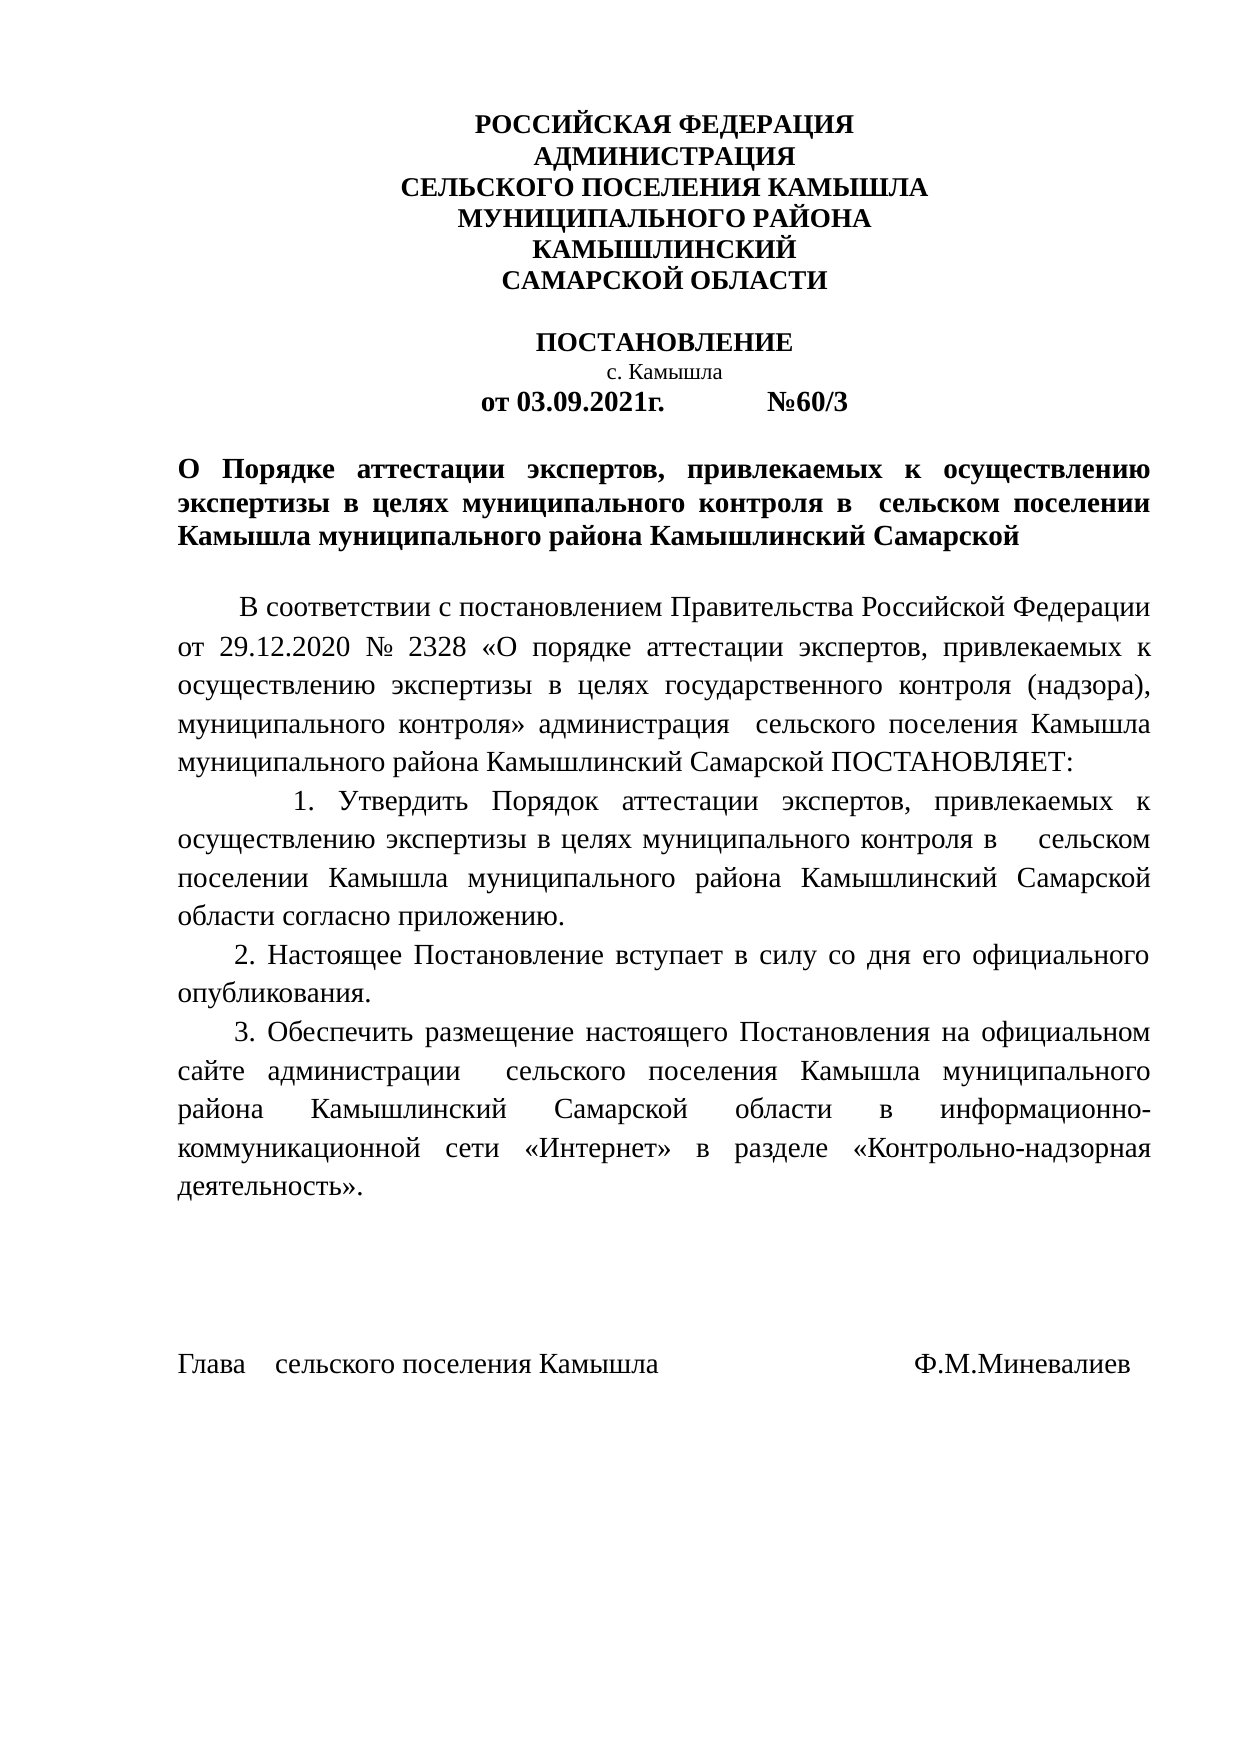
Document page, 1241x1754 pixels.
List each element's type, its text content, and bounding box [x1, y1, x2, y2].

text 2. Настоящее Постановление вступает в силу со дня его официального опубликования. [177, 937, 1152, 1009]
text ПОСТАНОВЛЕНИЕ [177, 327, 1152, 358]
text КАМЫШЛИНСКИЙ [177, 233, 1152, 264]
text МУНИЦИПАЛЬНОГО РАЙОНА [177, 202, 1152, 233]
text с. Камышла [177, 358, 1152, 384]
text РОССИЙСКАЯ ФЕДЕРАЦИЯ [177, 108, 1152, 140]
text Глава сельского поселения Камышла Ф.М.Миневалиев [177, 1346, 1152, 1379]
text САМАРСКОЙ ОБЛАСТИ [177, 264, 1152, 295]
text от 03.09.2021г. №60/3 [177, 384, 1152, 418]
text В соответствии с постановлением Правительства Российской Федерации от 29.12.2020 № 2328 «О порядке аттестации экспертов, привлекаемых к осуществлению экспертизы в целях государственного контроля (надзора), муниципального контроля» администрация сельского поселения Камышла муниципального района Камышлинский Самарской ПОСТАНОВЛЯЕТ: [177, 585, 1152, 778]
text 1. Утвердить Порядок аттестации экспертов, привлекаемых к осуществлению экспертизы в целях муниципального контроля в сельском поселении Камышла муниципального района Камышлинский Самарской области согласно приложению. [177, 783, 1152, 932]
text О Порядке аттестации экспертов, привлекаемых к осуществлению экспертизы в целях муниципального контроля в сельском поселении Камышла муниципального района Камышлинский Самарской [177, 451, 1152, 552]
text СЕЛЬСКОГО ПОСЕЛЕНИЯ КАМЫШЛА [177, 171, 1152, 202]
text 3. Обеспечить размещение настоящего Постановления на официальном сайте администрации сельского поселения Камышла муниципального района Камышлинский Самарской области в информационно-коммуникационной сети «Интернет» в разделе «Контрольно-надзорная деятельность». [177, 1014, 1152, 1202]
text АДМИНИСТРАЦИЯ [177, 140, 1152, 171]
